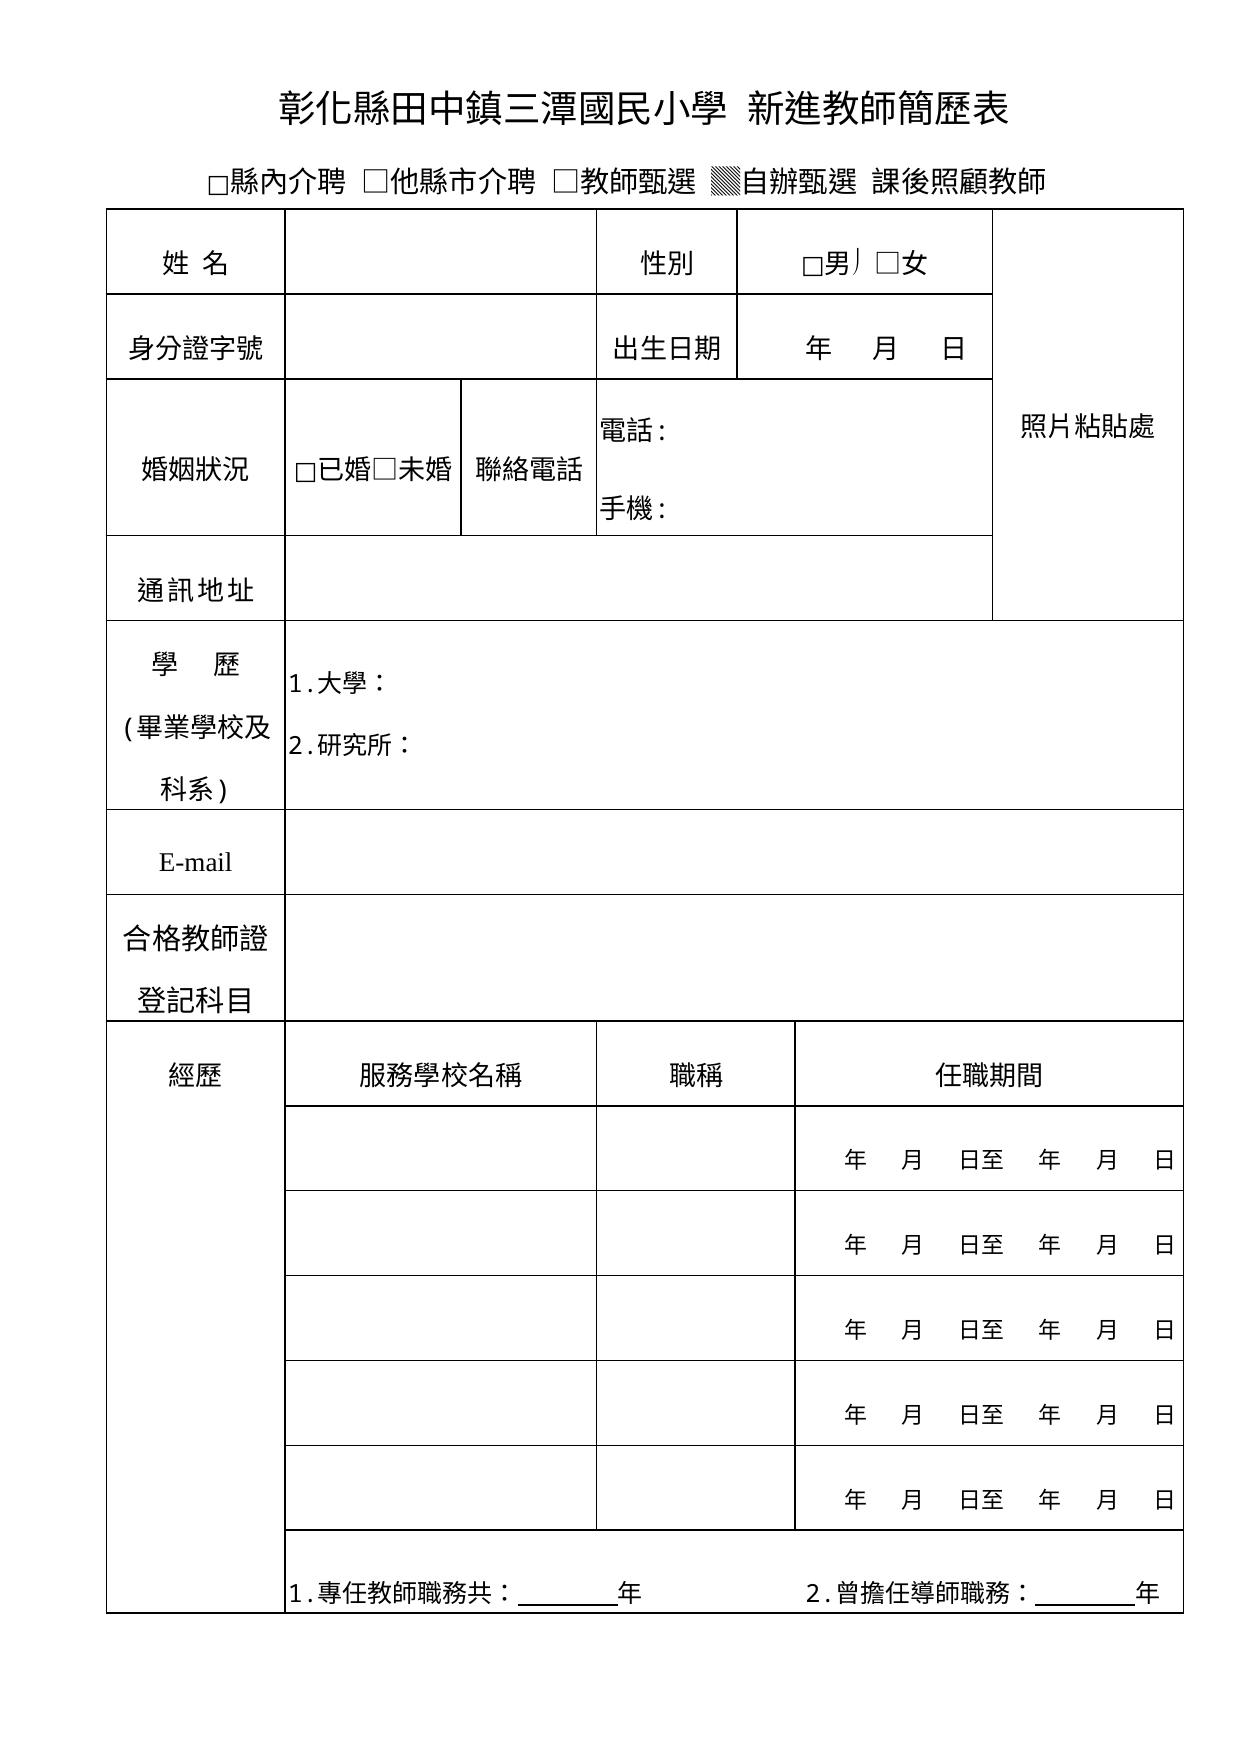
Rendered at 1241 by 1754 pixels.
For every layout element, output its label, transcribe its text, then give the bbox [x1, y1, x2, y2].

table_cell [286, 810, 1183, 893]
table_cell 學歷 (畢業學校及科系) [107, 621, 284, 808]
table_cell [286, 536, 992, 619]
table_header 姓 名 [107, 210, 284, 293]
table_cell [597, 1361, 794, 1444]
table_cell [286, 895, 1183, 1020]
table_cell [286, 1107, 596, 1190]
table_cell 年 月 日至 年 月 日 [796, 1191, 1183, 1275]
table_cell [286, 1446, 596, 1529]
table_cell 服務學校名稱 [286, 1022, 596, 1105]
table_cell [286, 295, 596, 378]
table_cell [597, 1107, 794, 1190]
table_cell 年 月 日至 年 月 日 [796, 1446, 1183, 1529]
table_cell 年 月 日至 年 月 日 [796, 1276, 1183, 1359]
table_cell 出生日期 [597, 295, 736, 378]
table_cell 通訊地址 [107, 536, 284, 619]
table_cell 1.專任教師職務共： 年 2.曾擔任導師職務： 年 [286, 1531, 1183, 1612]
table_cell 職稱 [597, 1022, 794, 1105]
table_header □男 □女 [738, 210, 992, 293]
table_cell [597, 1276, 794, 1359]
table_cell 經歷 [107, 1022, 284, 1612]
table_cell [286, 1276, 596, 1359]
table_cell 任職期間 [796, 1022, 1183, 1105]
text 彰化縣田中鎮三潭國民小學 新進教師簡歷表 [106, 64, 1181, 127]
table_cell 聯絡電話 [462, 380, 596, 534]
table_cell 婚姻狀況 [107, 380, 284, 534]
table_cell 年 月 日至 年 月 日 [796, 1107, 1183, 1190]
table_cell □已婚□未婚 [286, 380, 460, 534]
table_cell [597, 1191, 794, 1275]
table_header 照片粘貼處 [993, 210, 1183, 619]
table_cell E-mail [107, 810, 284, 893]
table_cell [286, 1361, 596, 1444]
table_cell 合格教師證 登記科目 [107, 895, 284, 1020]
table_cell 年 月 日 [738, 295, 992, 378]
text □縣內介聘 □他縣市介聘 □教師甄選 ▓自辦甄選 課後照顧教師 [106, 138, 1181, 201]
table_cell 身分證字號 [107, 295, 284, 378]
table_header [286, 210, 596, 293]
table_cell 1.大學： 2.研究所： [286, 621, 1183, 808]
table_cell 電話: 手機: [597, 380, 992, 534]
table_cell 年 月 日至 年 月 日 [796, 1361, 1183, 1444]
table_header 性別 [597, 210, 736, 293]
table_cell [597, 1446, 794, 1529]
table_cell [286, 1191, 596, 1275]
